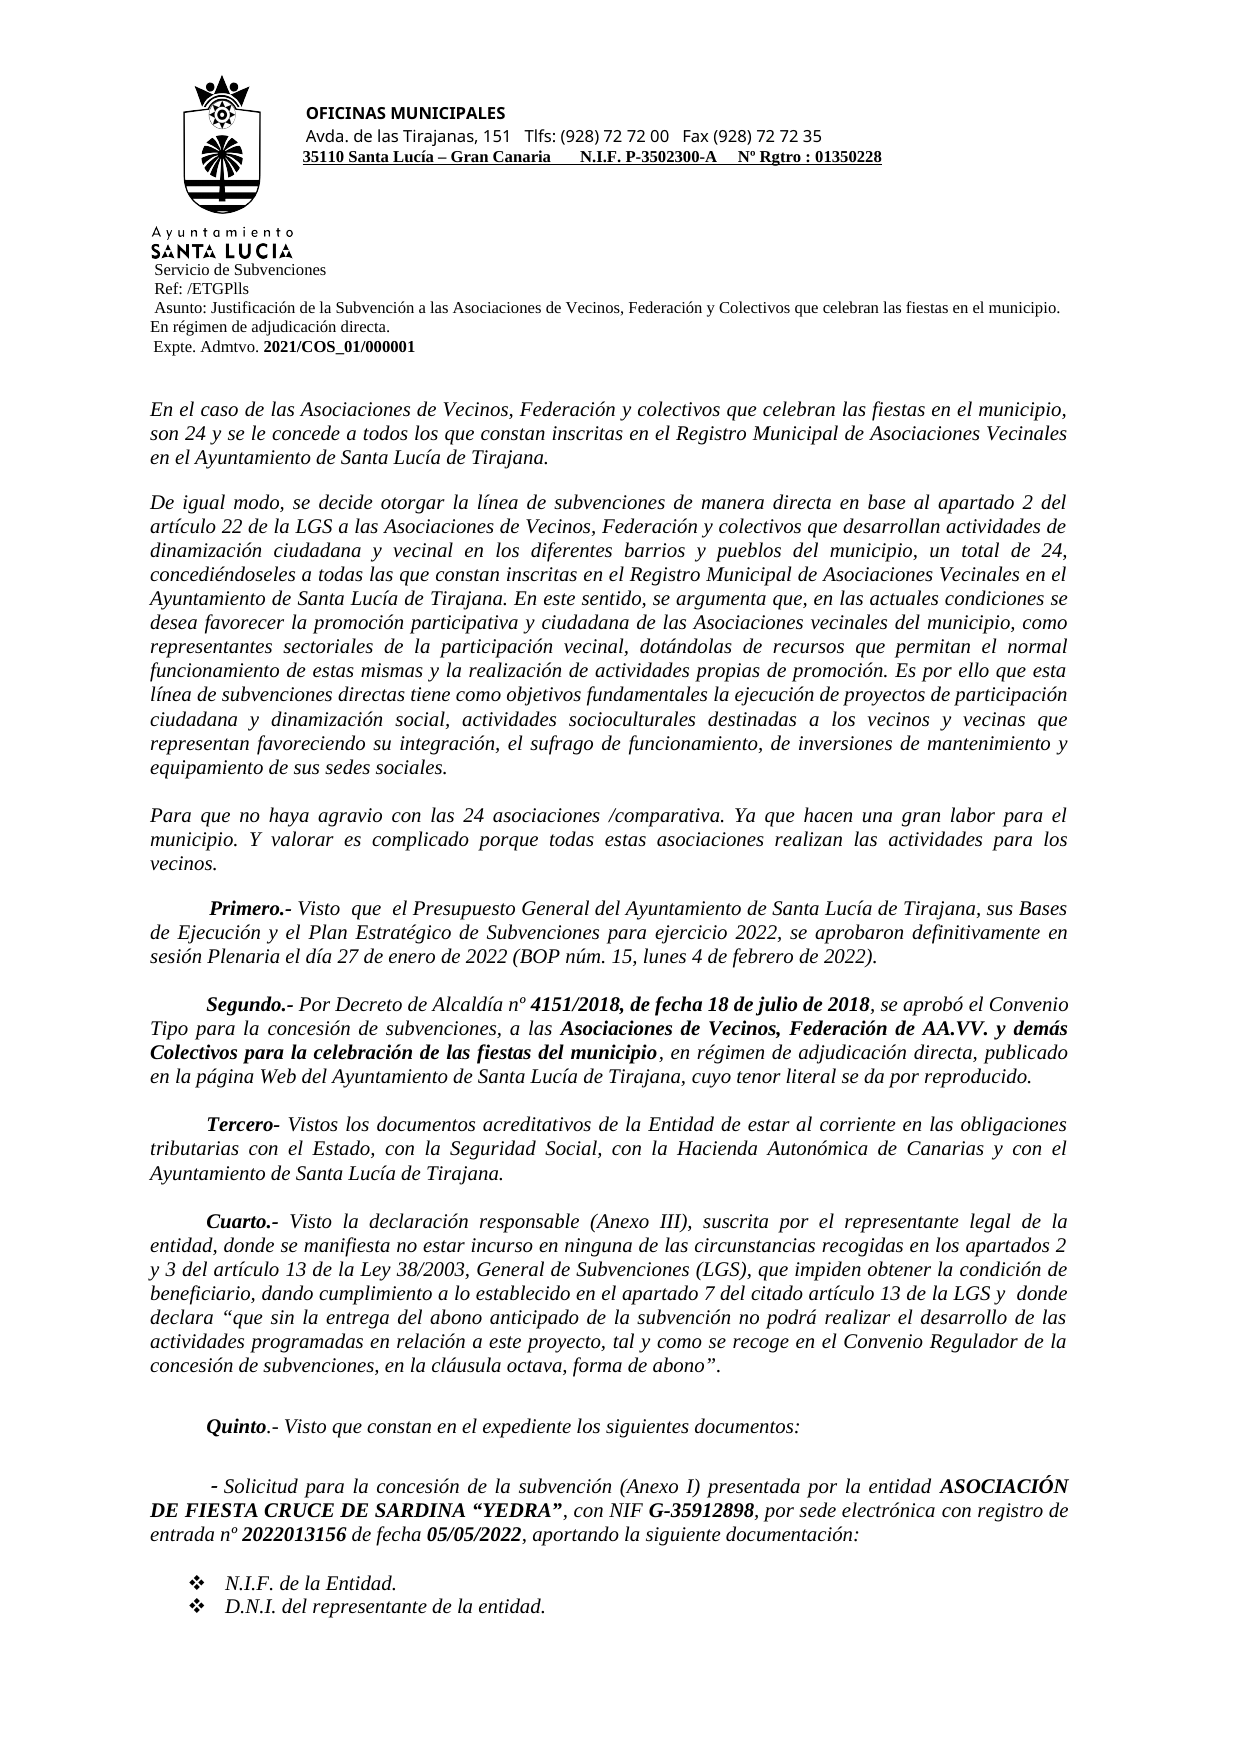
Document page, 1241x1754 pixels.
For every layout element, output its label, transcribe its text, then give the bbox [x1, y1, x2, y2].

list Solicitud para la concesión de la subvención (Anexo I) presentada por la entidad ASOCIACIÓN DE FIESTA CRUCE DE SARDINA “YEDRA”, con NIF G-35912898, por sede electrónica con registro de entrada nº 2022013156 de fecha 05/05/2022, aportando la siguiente documentación: [150, 1474, 1069, 1546]
text Segundo.- Por Decreto de Alcaldía nº 4151/2018, de fecha 18 de julio de 2018, se aprobó el Convenio Tipo para la concesión de subvenciones, a las Asociaciones de Vecinos, Federación de AA.VV. y demás Colectivos para la celebración de las fiestas del municipio, en régimen de adjudicación directa, publicado en la página Web del Ayuntamiento de Santa Lucía de Tirajana, cuyo tenor literal se da por reproducido. [150, 992, 1069, 1088]
text De igual modo, se decide otorgar la línea de subvenciones de manera directa en base al apartado 2 del artículo 22 de la LGS a las Asociaciones de Vecinos, Federación y colectivos que desarrollan actividades de dinamización ciudadana y vecinal en los diferentes barrios y pueblos del municipio, un total de 24, concediéndoseles a todas las que constan inscritas en el Registro Municipal de Asociaciones Vecinales en el Ayuntamiento de Santa Lucía de Tirajana. En este sentido, se argumenta que, en las actuales condiciones se desea favorecer la promoción participativa y ciudadana de las Asociaciones vecinales del municipio, como representantes sectoriales de la participación vecinal, dotándolas de recursos que permitan el normal funcionamiento de estas mismas y la realización de actividades propias de promoción. Es por ello que esta línea de subvenciones directas tiene como objetivos fundamentales la ejecución de proyectos de participación ciudadana y dinamización social, actividades socioculturales destinadas a los vecinos y vecinas que representan favoreciendo su integración, el sufrago de funcionamiento, de inversiones de mantenimiento y equipamiento de sus sedes sociales. [150, 490, 1069, 779]
list D.N.I. del representante de la entidad. [187, 1594, 1069, 1618]
text Quinto.- Visto que constan en el expediente los siguientes documentos: [150, 1413, 1069, 1438]
text En el caso de las Asociaciones de Vecinos, Federación y colectivos que celebran las fiestas en el municipio, son 24 y se le concede a todos los que constan inscritas en el Registro Municipal de Asociaciones Vecinales en el Ayuntamiento de Santa Lucía de Tirajana. [150, 397, 1069, 469]
text Cuarto.- Visto la declaración responsable (Anexo III), suscrita por el representante legal de la entidad, donde se manifiesta no estar incurso en ninguna de las circunstancias recogidas en los apartados 2 y 3 del artículo 13 de la Ley 38/2003, General de Subvenciones (LGS), que impiden obtener la condición de beneficiario, dando cumplimiento a lo establecido en el apartado 7 del citado artículo 13 de la LGS y donde declara “que sin la entrega del abono anticipado de la subvención no podrá realizar el desarrollo de las actividades programadas en relación a este proyecto, tal y como se recoge en el Convenio Regulador de la concesión de subvenciones, en la cláusula octava, forma de abono”. [150, 1208, 1069, 1377]
text Tercero- Vistos los documentos acreditativos de la Entidad de estar al corriente en las obligaciones tributarias con el Estado, con la Seguridad Social, con la Hacienda Autonómica de Canarias y con el Ayuntamiento de Santa Lucía de Tirajana. [150, 1112, 1069, 1184]
text Para que no haya agravio con las 24 asociaciones /comparativa. Ya que hacen una gran labor para el municipio. Y valorar es complicado porque todas estas asociaciones realizan las actividades para los vecinos. [150, 803, 1069, 875]
text Primero.- Visto que el Presupuesto General del Ayuntamiento de Santa Lucía de Tirajana, sus Bases de Ejecución y el Plan Estratégico de Subvenciones para ejercicio 2022, se aprobaron definitivamente en sesión Plenaria el día 27 de enero de 2022 (BOP núm. 15, lunes 4 de febrero de 2022). [150, 896, 1069, 968]
list N.I.F. de la Entidad. [187, 1570, 1069, 1594]
